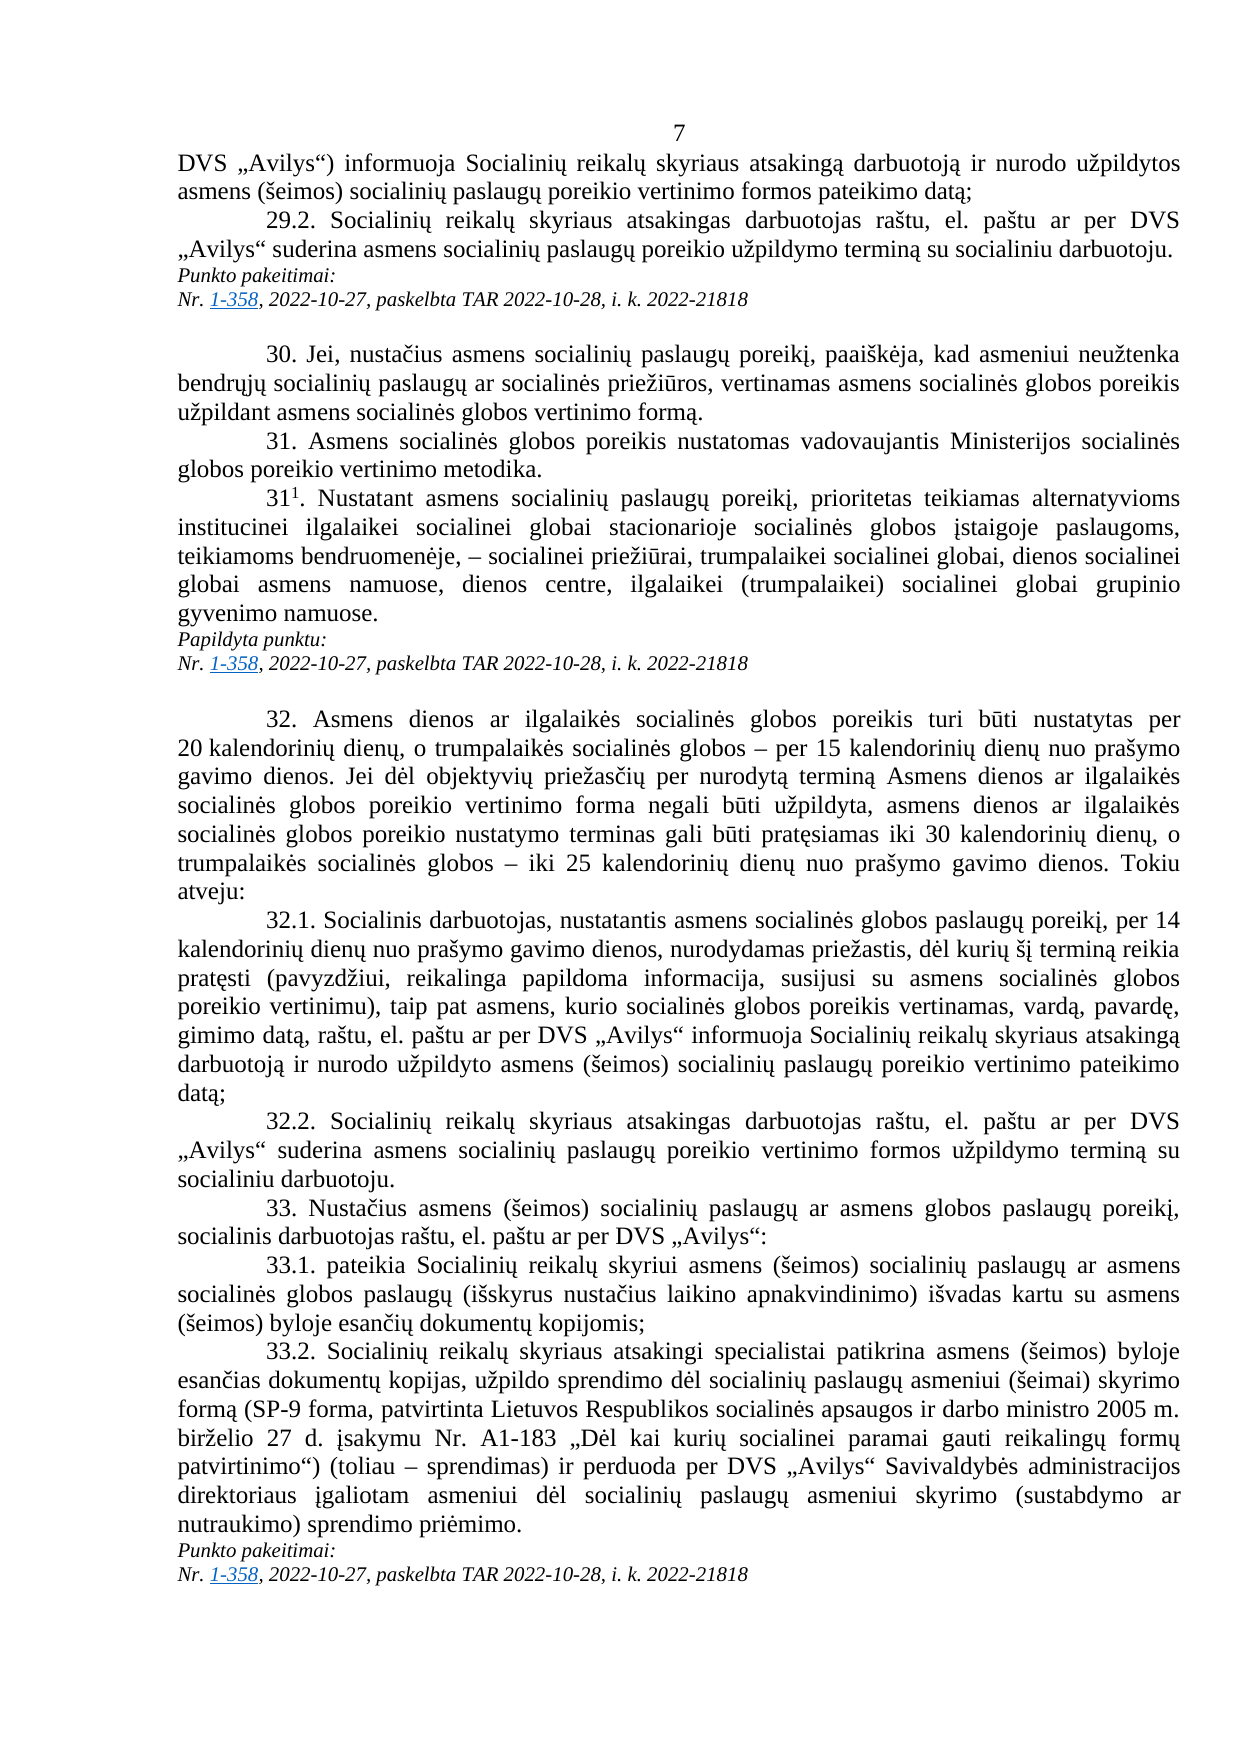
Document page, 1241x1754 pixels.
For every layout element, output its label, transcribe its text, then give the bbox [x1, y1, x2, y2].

text DVS „Avilys“) informuoja Socialinių reikalų skyriaus atsakingą darbuotoją ir nurodo užpildytos asmens (šeimos) socialinių paslaugų poreikio vertinimo formos pateikimo datą; [177, 148, 1181, 205]
text 33.2. Socialinių reikalų skyriaus atsakingi specialistai patikrina asmens (šeimos) byloje esančias dokumentų kopijas, užpildo sprendimo dėl socialinių paslaugų asmeniui (šeimai) skyrimo formą (SP-9 forma, patvirtinta Lietuvos Respublikos socialinės apsaugos ir darbo ministro 2005 m. birželio 27 d. įsakymu Nr. A1-183 „Dėl kai kurių socialinei paramai gauti reikalingų formų patvirtinimo“) (toliau – sprendimas) ir perduoda per DVS „Avilys“ Savivaldybės administracijos direktoriaus įgaliotam asmeniui dėl socialinių paslaugų asmeniui skyrimo (sustabdymo ar nutraukimo) sprendimo priėmimo. [177, 1336, 1181, 1538]
text Punkto pakeitimai: [177, 263, 1181, 287]
text 32.1. Socialinis darbuotojas, nustatantis asmens socialinės globos paslaugų poreikį, per 14 kalendorinių dienų nuo prašymo gavimo dienos, nurodydamas priežastis, dėl kurių šį terminą reikia pratęsti (pavyzdžiui, reikalinga papildoma informacija, susijusi su asmens socialinės globos poreikio vertinimu), taip pat asmens, kurio socialinės globos poreikis vertinamas, vardą, pavardę, gimimo datą, raštu, el. paštu ar per DVS „Avilys“ informuoja Socialinių reikalų skyriaus atsakingą darbuotoją ir nurodo užpildyto asmens (šeimos) socialinių paslaugų poreikio vertinimo pateikimo datą; [177, 905, 1181, 1106]
text Papildyta punktu: [177, 627, 1181, 651]
text Nr. 1-358, 2022-10-27, paskelbta TAR 2022-10-28, i. k. 2022-21818 [177, 1562, 1181, 1586]
text 29.2. Socialinių reikalų skyriaus atsakingas darbuotojas raštu, el. paštu ar per DVS „Avilys“ suderina asmens socialinių paslaugų poreikio užpildymo terminą su socialiniu darbuotoju. [177, 205, 1181, 263]
text Punkto pakeitimai: [177, 1538, 1181, 1562]
text 311. Nustatant asmens socialinių paslaugų poreikį, prioritetas teikiamas alternatyvioms institucinei ilgalaikei socialinei globai stacionarioje socialinės globos įstaigoje paslaugoms, teikiamoms bendruomenėje, – socialinei priežiūrai, trumpalaikei socialinei globai, dienos socialinei globai asmens namuose, dienos centre, ilgalaikei (trumpalaikei) socialinei globai grupinio gyvenimo namuose. [177, 483, 1181, 627]
text 30. Jei, nustačius asmens socialinių paslaugų poreikį, paaiškėja, kad asmeniui neužtenka bendrųjų socialinių paslaugų ar socialinės priežiūros, vertinamas asmens socialinės globos poreikis užpildant asmens socialinės globos vertinimo formą. [177, 339, 1181, 426]
text 33.1. pateikia Socialinių reikalų skyriui asmens (šeimos) socialinių paslaugų ar asmens socialinės globos paslaugų (išskyrus nustačius laikino apnakvindinimo) išvadas kartu su asmens (šeimos) byloje esančių dokumentų kopijomis; [177, 1250, 1181, 1336]
text 32. Asmens dienos ar ilgalaikės socialinės globos poreikis turi būti nustatytas per 20 kalendorinių dienų, o trumpalaikės socialinės globos – per 15 kalendorinių dienų nuo prašymo gavimo dienos. Jei dėl objektyvių priežasčių per nurodytą terminą Asmens dienos ar ilgalaikės socialinės globos poreikio vertinimo forma negali būti užpildyta, asmens dienos ar ilgalaikės socialinės globos poreikio nustatymo terminas gali būti pratęsiamas iki 30 kalendorinių dienų, o trumpalaikės socialinės globos – iki 25 kalendorinių dienų nuo prašymo gavimo dienos. Tokiu atveju: [177, 704, 1181, 905]
text Nr. 1-358, 2022-10-27, paskelbta TAR 2022-10-28, i. k. 2022-21818 [177, 287, 1181, 311]
text 31. Asmens socialinės globos poreikis nustatomas vadovaujantis Ministerijos socialinės globos poreikio vertinimo metodika. [177, 426, 1181, 483]
text 32.2. Socialinių reikalų skyriaus atsakingas darbuotojas raštu, el. paštu ar per DVS „Avilys“ suderina asmens socialinių paslaugų poreikio vertinimo formos užpildymo terminą su socialiniu darbuotoju. [177, 1106, 1181, 1193]
text Nr. 1-358, 2022-10-27, paskelbta TAR 2022-10-28, i. k. 2022-21818 [177, 651, 1181, 675]
text 33. Nustačius asmens (šeimos) socialinių paslaugų ar asmens globos paslaugų poreikį, socialinis darbuotojas raštu, el. paštu ar per DVS „Avilys“: [177, 1193, 1181, 1250]
